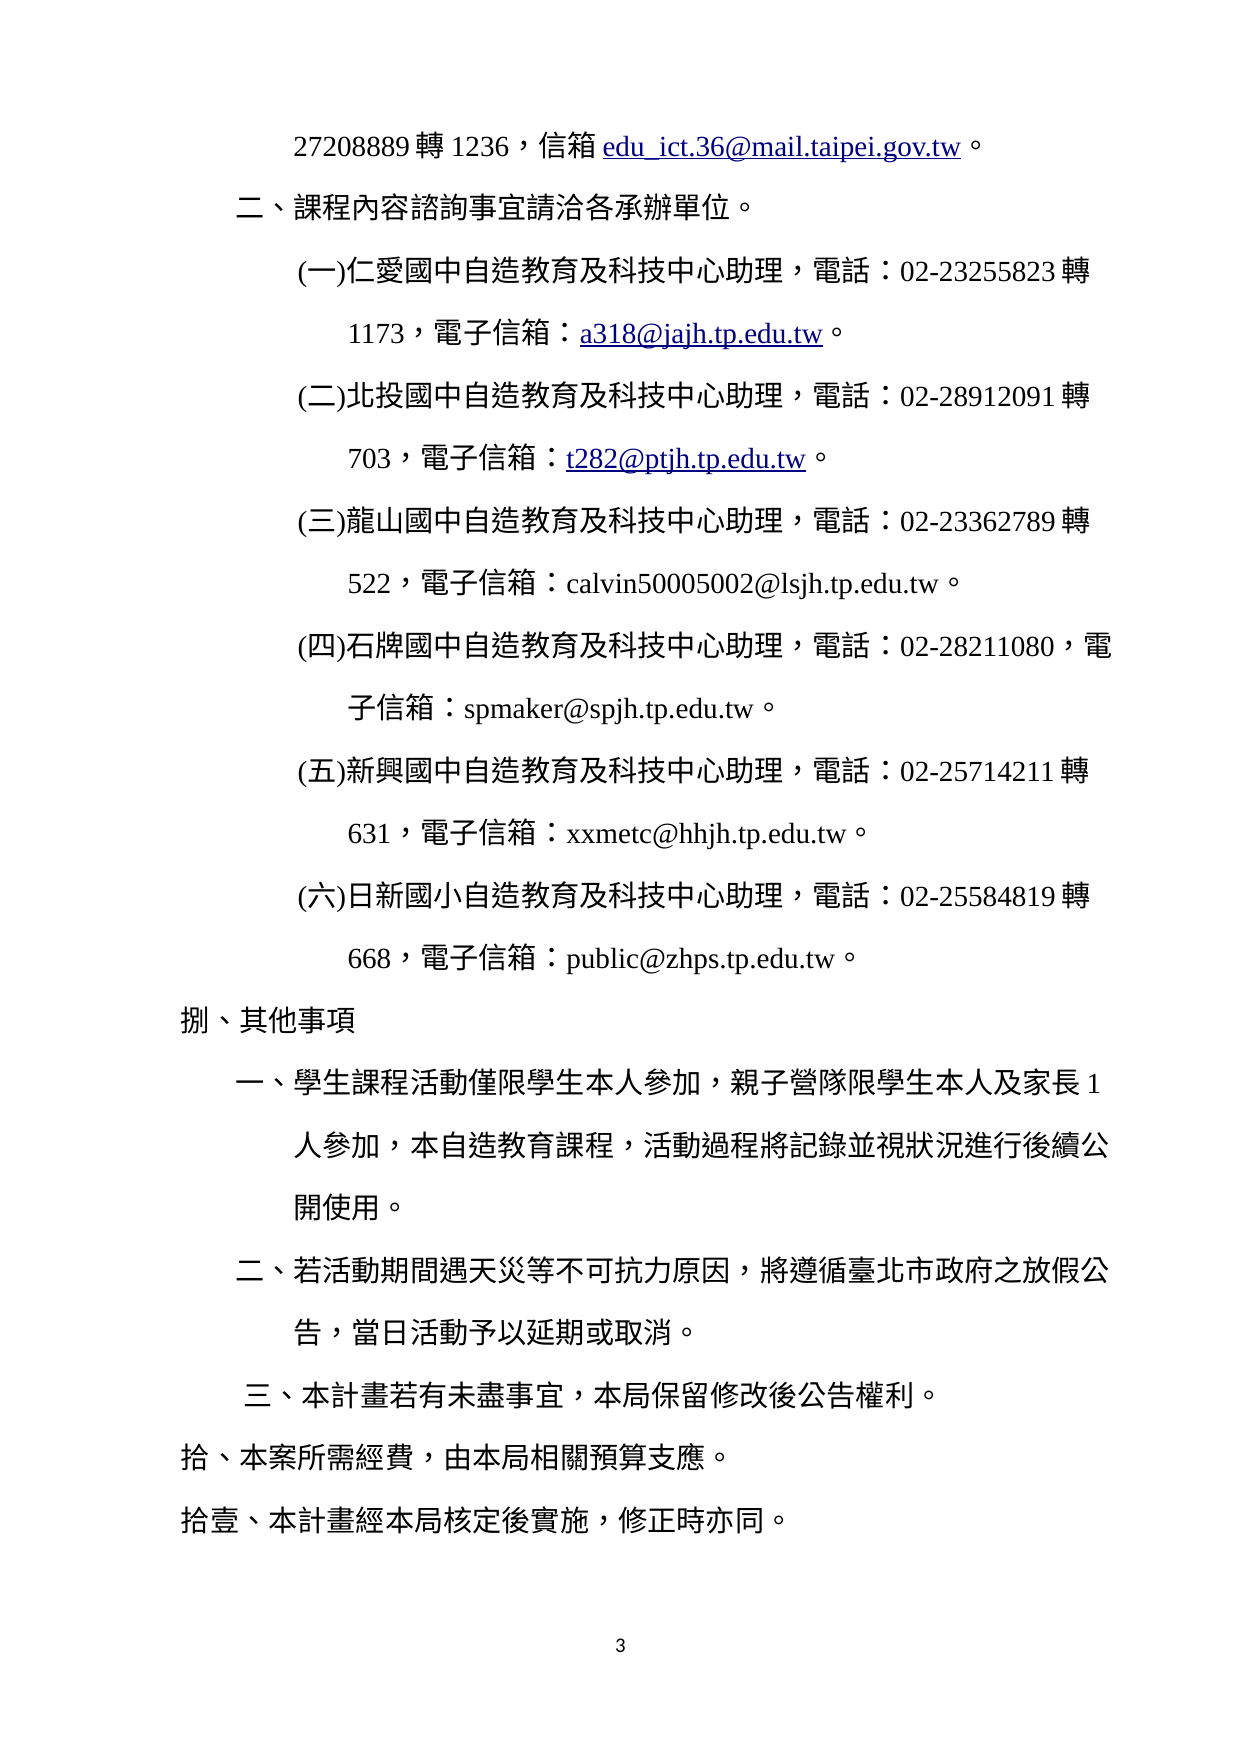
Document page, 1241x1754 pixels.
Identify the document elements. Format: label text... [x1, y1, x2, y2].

text 703，電子信箱：t282@ptjh.tp.edu.tw。 [201, 414, 1122, 477]
text (四)石牌國中自造教育及科技中心助理，電話：02-28211080，電 [268, 602, 1122, 664]
text 捌、其他事項 [181, 977, 1122, 1039]
text 1173，電子信箱：a318@jajh.tp.edu.tw。 [201, 289, 1122, 352]
text 拾、本案所需經費，由本局相關預算支應。 [181, 1414, 1122, 1477]
text 人參加，本自造教育課程，活動過程將記錄並視狀況進行後續公 [118, 1102, 1122, 1164]
text 一、學生課程活動僅限學生本人參加，親子營隊限學生本人及家長1 [118, 1039, 1122, 1102]
text 子信箱：spmaker@spjh.tp.edu.tw。 [201, 664, 1122, 727]
text 631，電子信箱：xxmetc@hhjh.tp.edu.tw。 [201, 789, 1122, 852]
text (一)仁愛國中自造教育及科技中心助理，電話：02-23255823轉 [151, 227, 1122, 289]
text 三、本計畫若有未盡事宜，本局保留修改後公告權利。 [243, 1352, 1122, 1414]
text 告，當日活動予以延期或取消。 [118, 1289, 1122, 1352]
text (二)北投國中自造教育及科技中心助理，電話：02-28912091轉 [268, 352, 1122, 414]
text 開使用。 [118, 1164, 1122, 1227]
text 二、若活動期間遇天災等不可抗力原因，將遵循臺北市政府之放假公 [118, 1227, 1122, 1289]
text (五)新興國中自造教育及科技中心助理，電話：02-25714211轉 [268, 727, 1122, 789]
text (三)龍山國中自造教育及科技中心助理，電話：02-23362789轉 [268, 477, 1122, 539]
text 522，電子信箱：calvin50005002@lsjh.tp.edu.tw。 [201, 539, 1122, 602]
text 27208889轉1236，信箱edu_ict.36@mail.taipei.gov.tw。 [118, 102, 1122, 164]
text (六)日新國小自造教育及科技中心助理，電話：02-25584819轉 [268, 852, 1122, 914]
text 拾壹、本計畫經本局核定後實施，修正時亦同。 [181, 1477, 1122, 1539]
text 二、課程內容諮詢事宜請洽各承辦單位。 [118, 164, 1122, 227]
text 668，電子信箱：public@zhps.tp.edu.tw。 [201, 914, 1122, 977]
